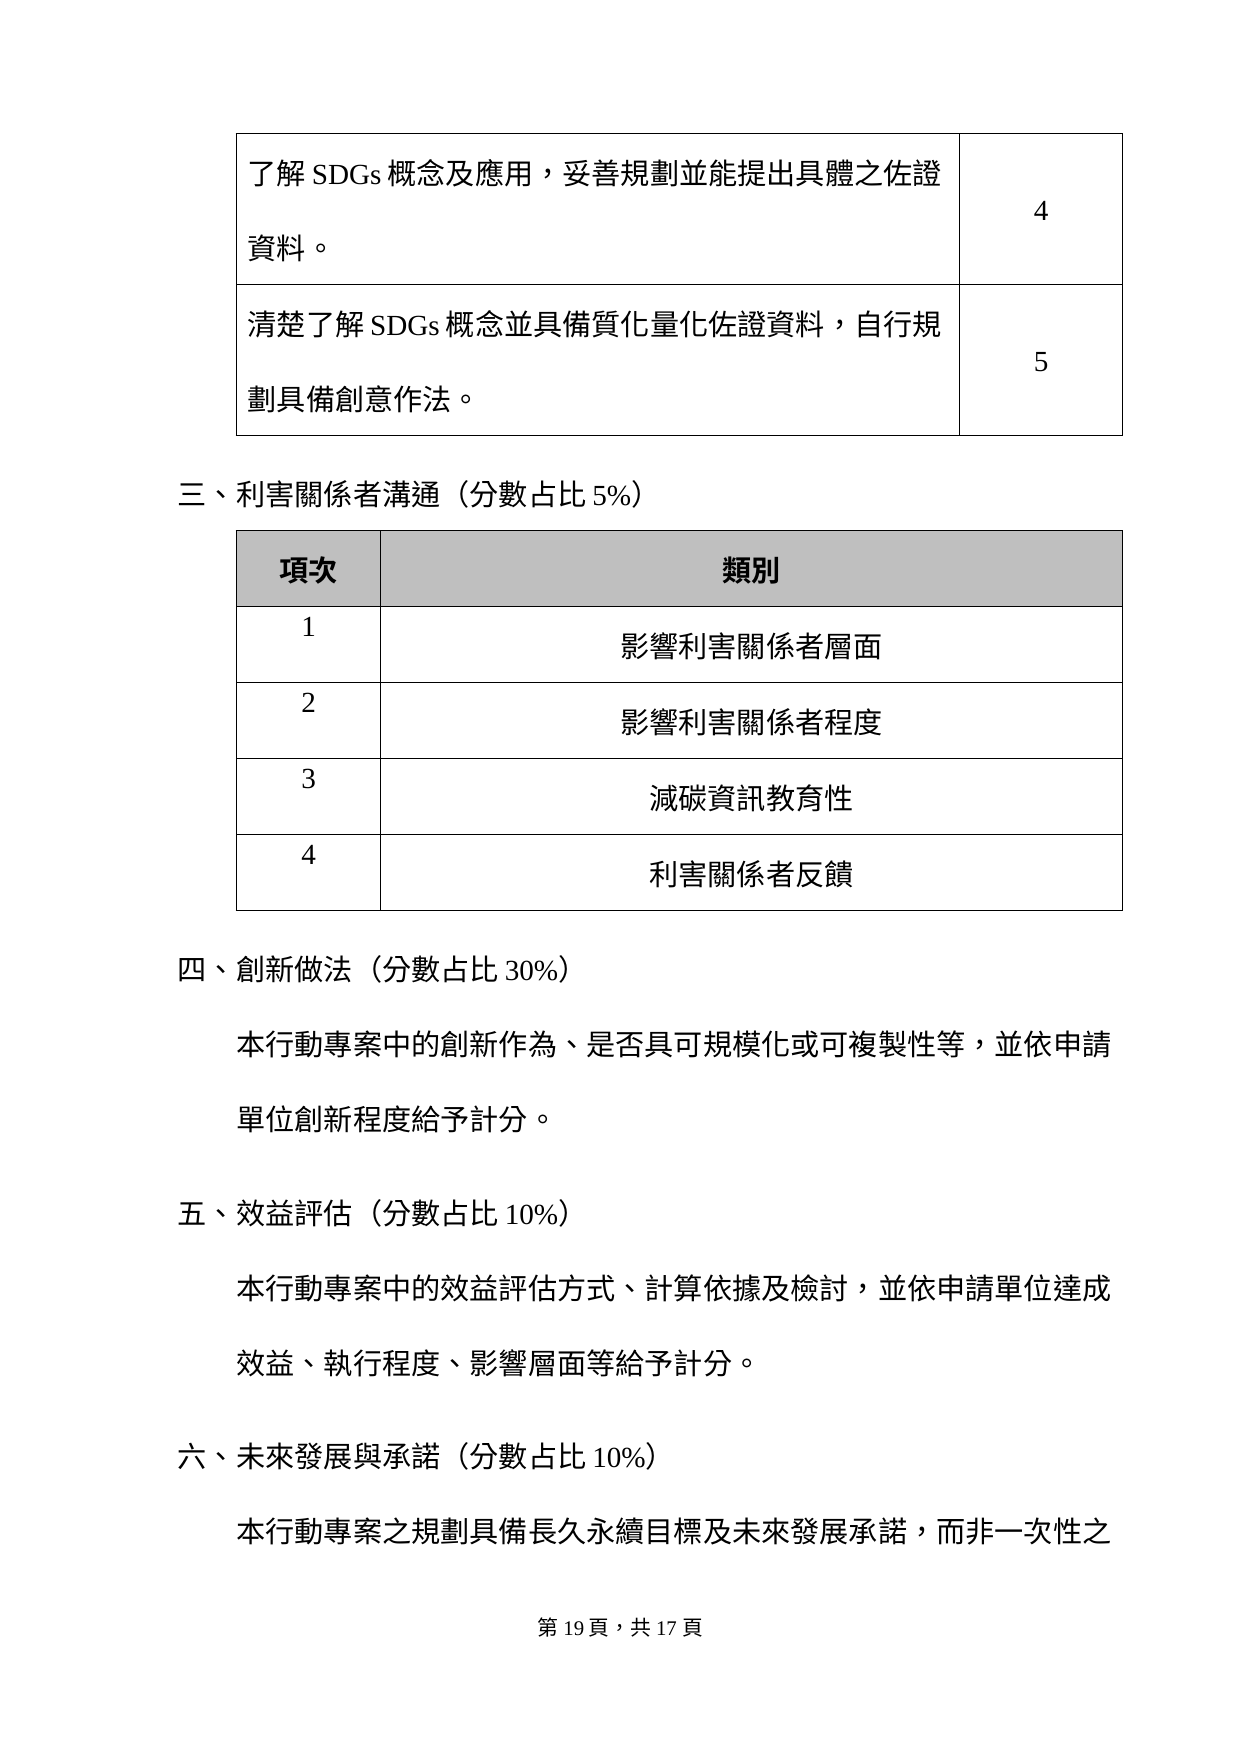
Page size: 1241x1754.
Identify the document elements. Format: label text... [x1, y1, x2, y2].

table_cell 了解SDGs概念及應用，妥善規劃並能提出具體之佐證資料。 [237, 134, 959, 284]
subtitle 創新做法（分數占比30%） [177, 930, 1122, 1005]
subtitle 未來發展與承諾（分數占比10%） [177, 1418, 1122, 1493]
table_cell 4 [237, 835, 380, 910]
table_header 類別 [381, 531, 1122, 606]
table_cell 1 [237, 607, 380, 682]
table_header 項次 [237, 531, 380, 606]
table_cell 5 [960, 285, 1122, 435]
table_cell 清楚了解SDGs概念並具備質化量化佐證資料，自行規劃具備創意作法。 [237, 285, 959, 435]
subtitle 本行動專案之規劃具備長久永續目標及未來發展承諾，而非一次性之 [236, 1493, 1122, 1568]
subtitle 效益評估（分數占比10%） [177, 1174, 1122, 1249]
table_cell 3 [237, 759, 380, 834]
table_cell 影響利害關係者程度 [381, 683, 1122, 758]
table_cell 影響利害關係者層面 [381, 607, 1122, 682]
subtitle 利害關係者溝通（分數占比5%） [177, 455, 1122, 530]
table_cell 利害關係者反饋 [381, 835, 1122, 910]
table_cell 4 [960, 134, 1122, 284]
subtitle 本行動專案中的效益評估方式、計算依據及檢討，並依申請單位達成效益、執行程度、影響層面等給予計分。 [236, 1249, 1122, 1399]
table_cell 減碳資訊教育性 [381, 759, 1122, 834]
subtitle 本行動專案中的創新作為、是否具可規模化或可複製性等，並依申請單位創新程度給予計分。 [236, 1005, 1122, 1155]
table_cell 2 [237, 683, 380, 758]
